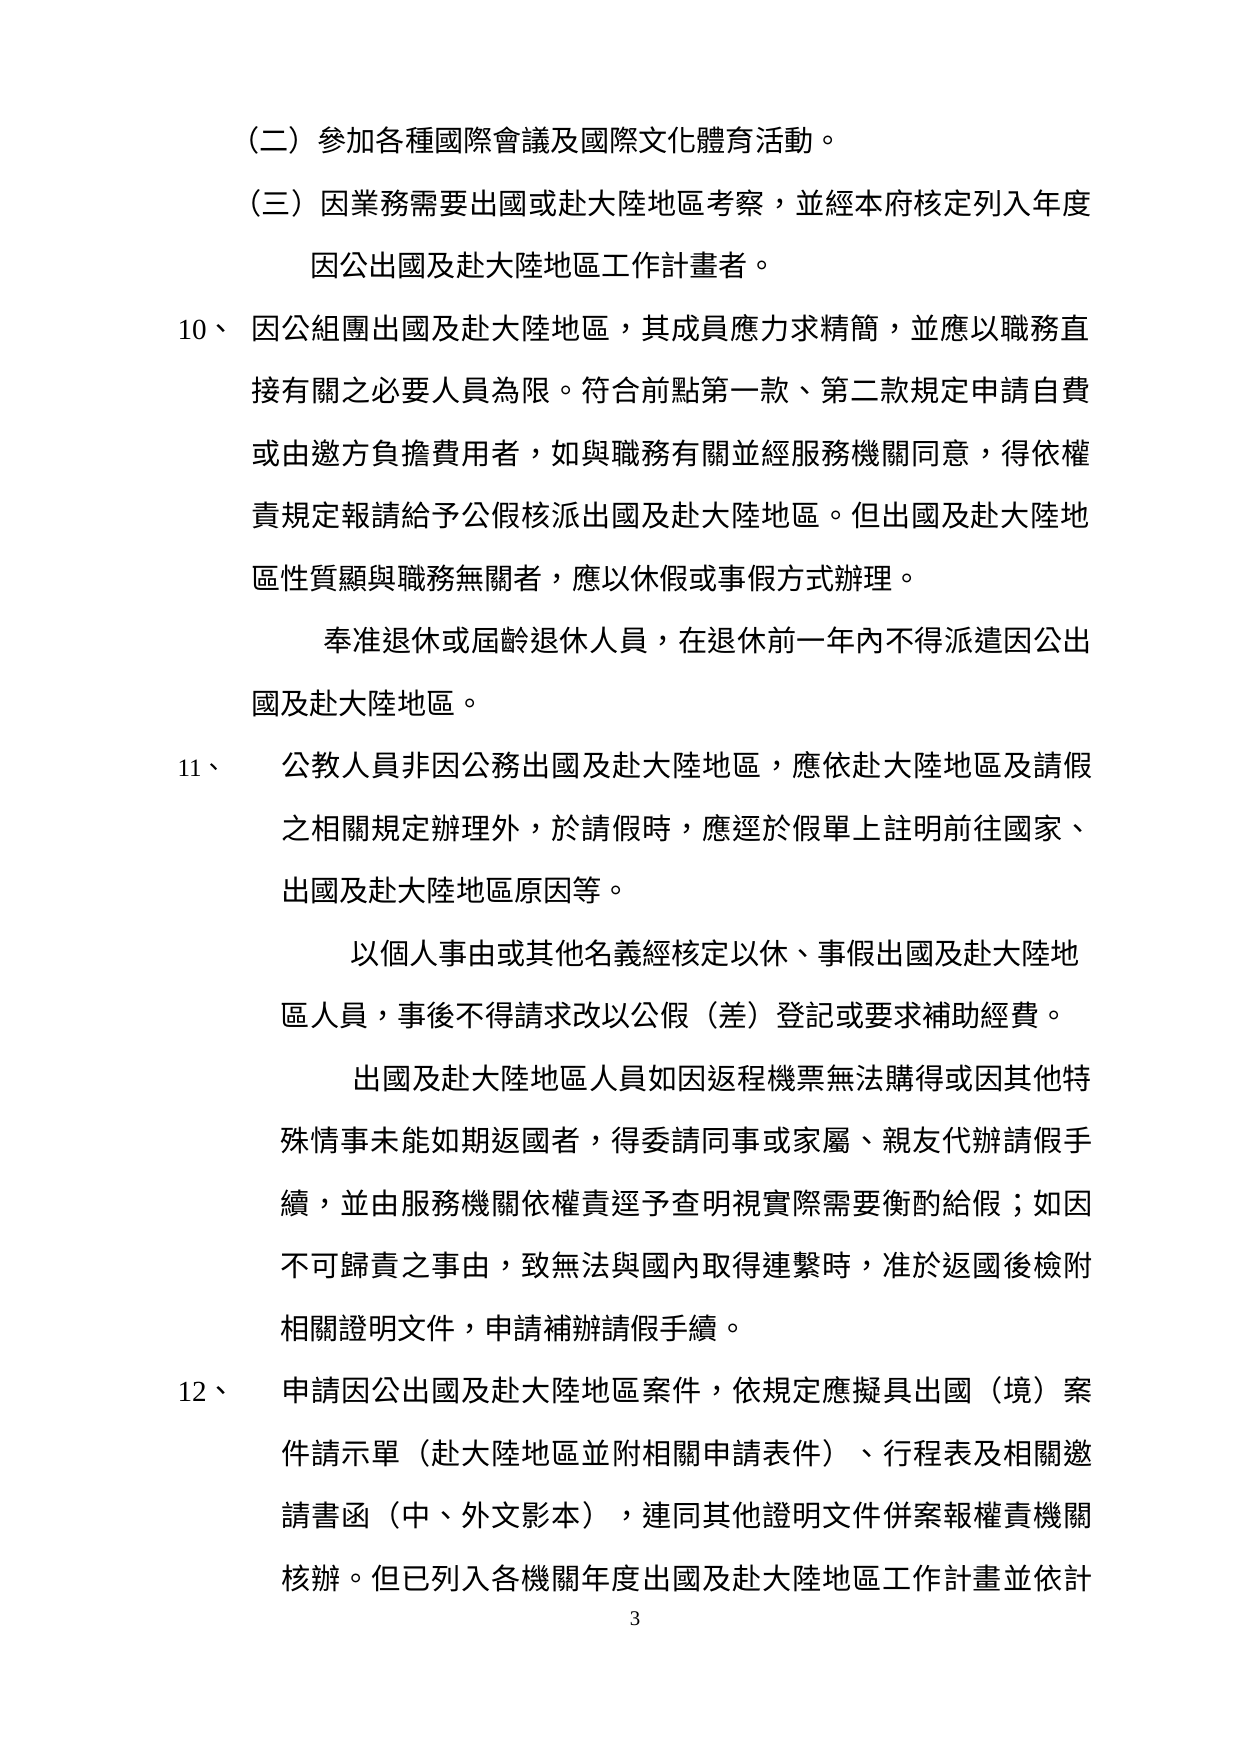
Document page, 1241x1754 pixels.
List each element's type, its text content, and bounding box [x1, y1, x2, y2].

list 因公組團出國及赴大陸地區，其成員應力求精簡，並應以職務直接有關之必要人員為限。符合前點第一款、第二款規定申請自費或由邀方負擔費用者，如與職務有關並經服務機關同意，得依權責規定報請給予公假核派出國及赴大陸地區。但出國及赴大陸地區性質顯與職務無關者，應以休假或事假方式辦理。 [177, 285, 1092, 597]
text 出國及赴大陸地區人員如因返程機票無法購得或因其他特殊情事未能如期返國者，得委請同事或家屬、親友代辦請假手續，並由服務機關依權責逕予查明視實際需要衡酌給假；如因不可歸責之事由，致無法與國內取得連繫時，准於返國後檢附相關證明文件，申請補辦請假手續。 [280, 1035, 1092, 1347]
text 奉准退休或屆齡退休人員，在退休前一年內不得派遣因公出國及赴大陸地區。 [251, 597, 1092, 722]
text （二）參加各種國際會議及國際文化體育活動。 [177, 97, 1092, 160]
text 以個人事由或其他名義經核定以休、事假出國及赴大陸地區人員，事後不得請求改以公假（差）登記或要求補助經費。 [281, 910, 1092, 1035]
text （三）因業務需要出國或赴大陸地區考察，並經本府核定列入年度因公出國及赴大陸地區工作計畫者。 [177, 160, 1092, 285]
list 公教人員非因公務出國及赴大陸地區，應依赴大陸地區及請假之相關規定辦理外，於請假時，應逕於假單上註明前往國家、出國及赴大陸地區原因等。 [177, 722, 1092, 910]
list 申請因公出國及赴大陸地區案件，依規定應擬具出國（境）案件請示單（赴大陸地區並附相關申請表件）、行程表及相關邀請書函（中、外文影本），連同其他證明文件併案報權責機關核辦。但已列入各機關年度出國及赴大陸地區工作計畫並依計 [177, 1347, 1092, 1597]
